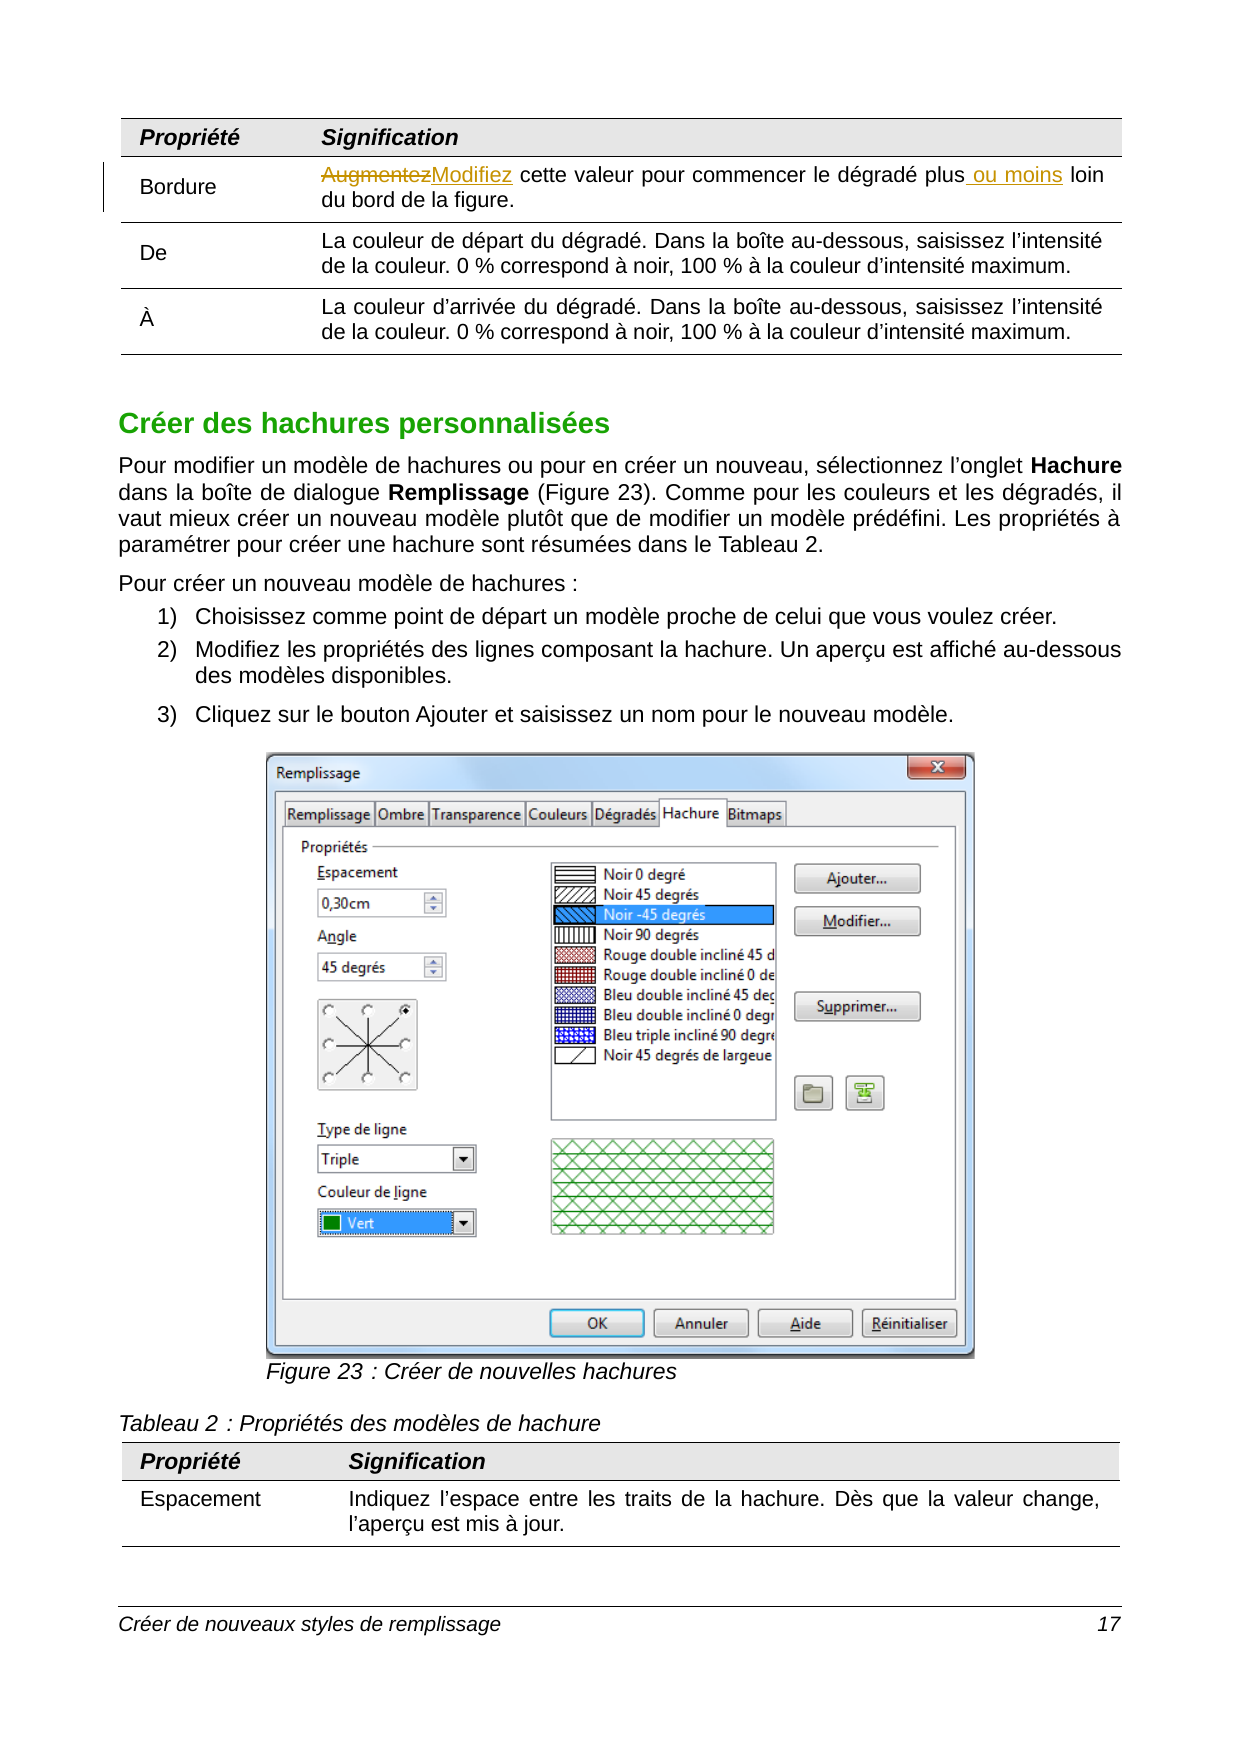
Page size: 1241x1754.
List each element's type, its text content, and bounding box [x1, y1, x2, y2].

text Tableau 2 : Propriétés des modèles de hachure [118, 1410, 1122, 1436]
list Pour créer un nouveau modèle de hachures : [118, 570, 1122, 597]
table_header Signification [303, 119, 1122, 156]
table_header Propriété [122, 1443, 330, 1480]
table_cell Indiquez l’espace entre les traits de la hachure. Dès que la valeur change, l’aperçu est mis à jour. [330, 1481, 1119, 1546]
text Figure 23 : Créer de nouvelles hachures [266, 1359, 974, 1385]
table_cell De [121, 223, 303, 288]
table_cell Bordure [121, 157, 303, 222]
subtitle Créer des hachures personnalisées [118, 406, 1122, 440]
list Cliquez sur le bouton Ajouter et saisissez un nom pour le nouveau modèle. [177, 701, 1122, 727]
list Modifiez les propriétés des lignes composant la hachure. Un aperçu est affiché au-dessous des modèles disponibles. [177, 636, 1122, 688]
list Choisissez comme point de départ un modèle proche de celui que vous voulez créer. [177, 603, 1122, 629]
table_cell La couleur de départ du dégradé. Dans la boîte au-dessous, saisissez l’intensité de la couleur. 0 % correspond à noir, 100 % à la couleur d’intensité maximum. [303, 223, 1122, 288]
picture [266, 752, 975, 1359]
table_header Propriété [121, 119, 303, 156]
text Pour modifier un modèle de hachures ou pour en créer un nouveau, sélectionnez l’onglet Hachure dans la boîte de dialogue Remplissage (Figure 23). Comme pour les couleurs et les dégradés, il vaut mieux créer un nouveau modèle plutôt que de modifier un modèle prédéfini. Les propriétés à paramétrer pour créer une hachure sont résumées dans le Tableau 2. [118, 452, 1122, 558]
table_cell La couleur d’arrivée du dégradé. Dans la boîte au-dessous, saisissez l’intensité de la couleur. 0 % correspond à noir, 100 % à la couleur d’intensité maximum. [303, 289, 1122, 354]
table_cell Modifiez cette valeur pour commencer le dégradé plus ou moins loin du bord de la figure. [303, 157, 1122, 222]
table_cell Espacement [122, 1481, 330, 1546]
table_cell À [121, 289, 303, 354]
table_header Signification [330, 1443, 1119, 1480]
